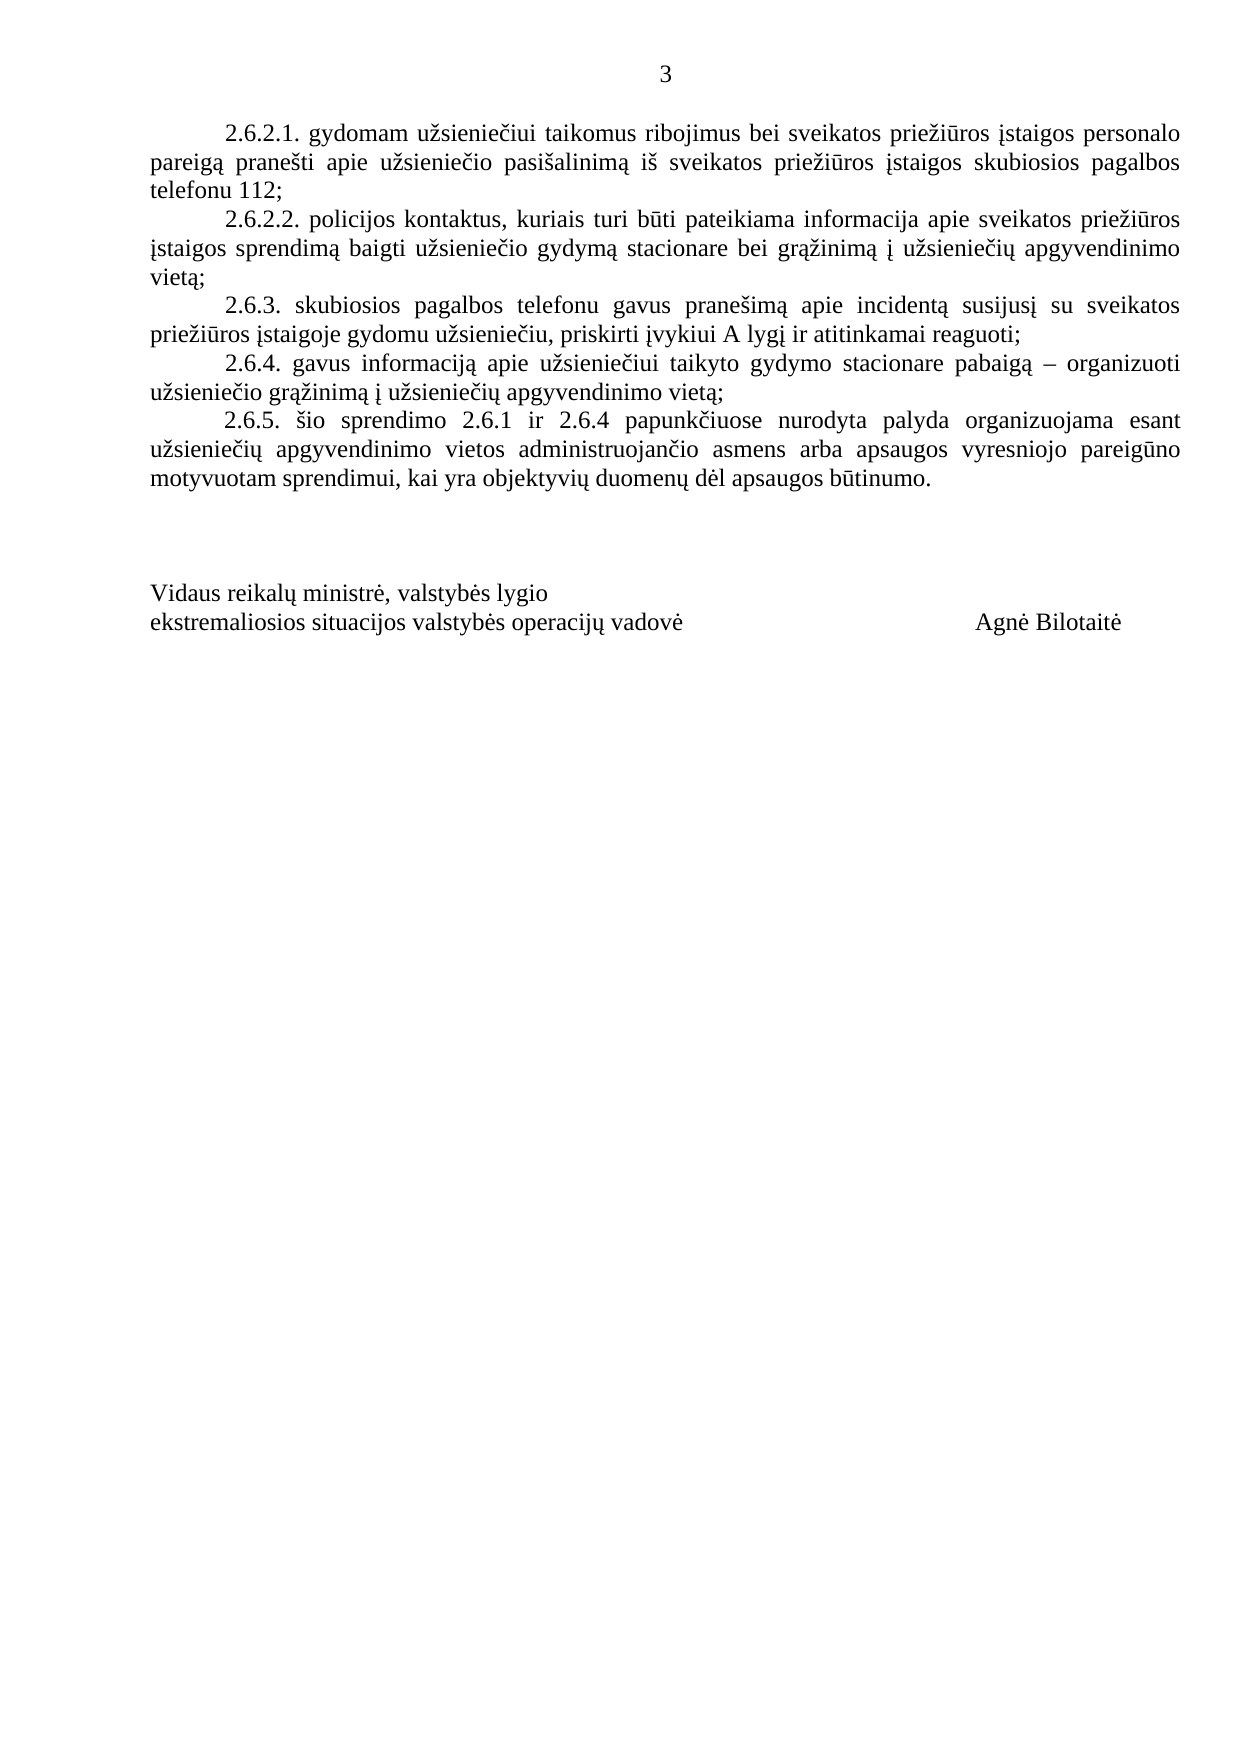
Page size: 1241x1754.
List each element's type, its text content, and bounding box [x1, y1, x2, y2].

text Vidaus reikalų ministrė, valstybės lygio [150, 578, 1181, 607]
text 2.6.2.1. gydomam užsieniečiui taikomus ribojimus bei sveikatos priežiūros įstaigos personalo pareigą pranešti apie užsieniečio pasišalinimą iš sveikatos priežiūros įstaigos skubiosios pagalbos telefonu 112; [150, 118, 1181, 204]
text 2.6.2.2. policijos kontaktus, kuriais turi būti pateikiama informacija apie sveikatos priežiūros įstaigos sprendimą baigti užsieniečio gydymą stacionare bei grąžinimą į užsieniečių apgyvendinimo vietą; [150, 204, 1181, 291]
text ekstremaliosios situacijos valstybės operacijų vadovė Agnė Bilotaitė [150, 607, 1181, 636]
text 2.6.3. skubiosios pagalbos telefonu gavus pranešimą apie incidentą susijusį su sveikatos priežiūros įstaigoje gydomu užsieniečiu, priskirti įvykiui A lygį ir atitinkamai reaguoti; [150, 291, 1181, 348]
text 2.6.4. gavus informaciją apie užsieniečiui taikyto gydymo stacionare pabaigą – organizuoti užsieniečio grąžinimą į užsieniečių apgyvendinimo vietą; [150, 348, 1181, 406]
text 2.6.5. šio sprendimo 2.6.1 ir 2.6.4 papunkčiuose nurodyta palyda organizuojama esant užsieniečių apgyvendinimo vietos administruojančio asmens arba apsaugos vyresniojo pareigūno motyvuotam sprendimui, kai yra objektyvių duomenų dėl apsaugos būtinumo. [150, 406, 1181, 492]
